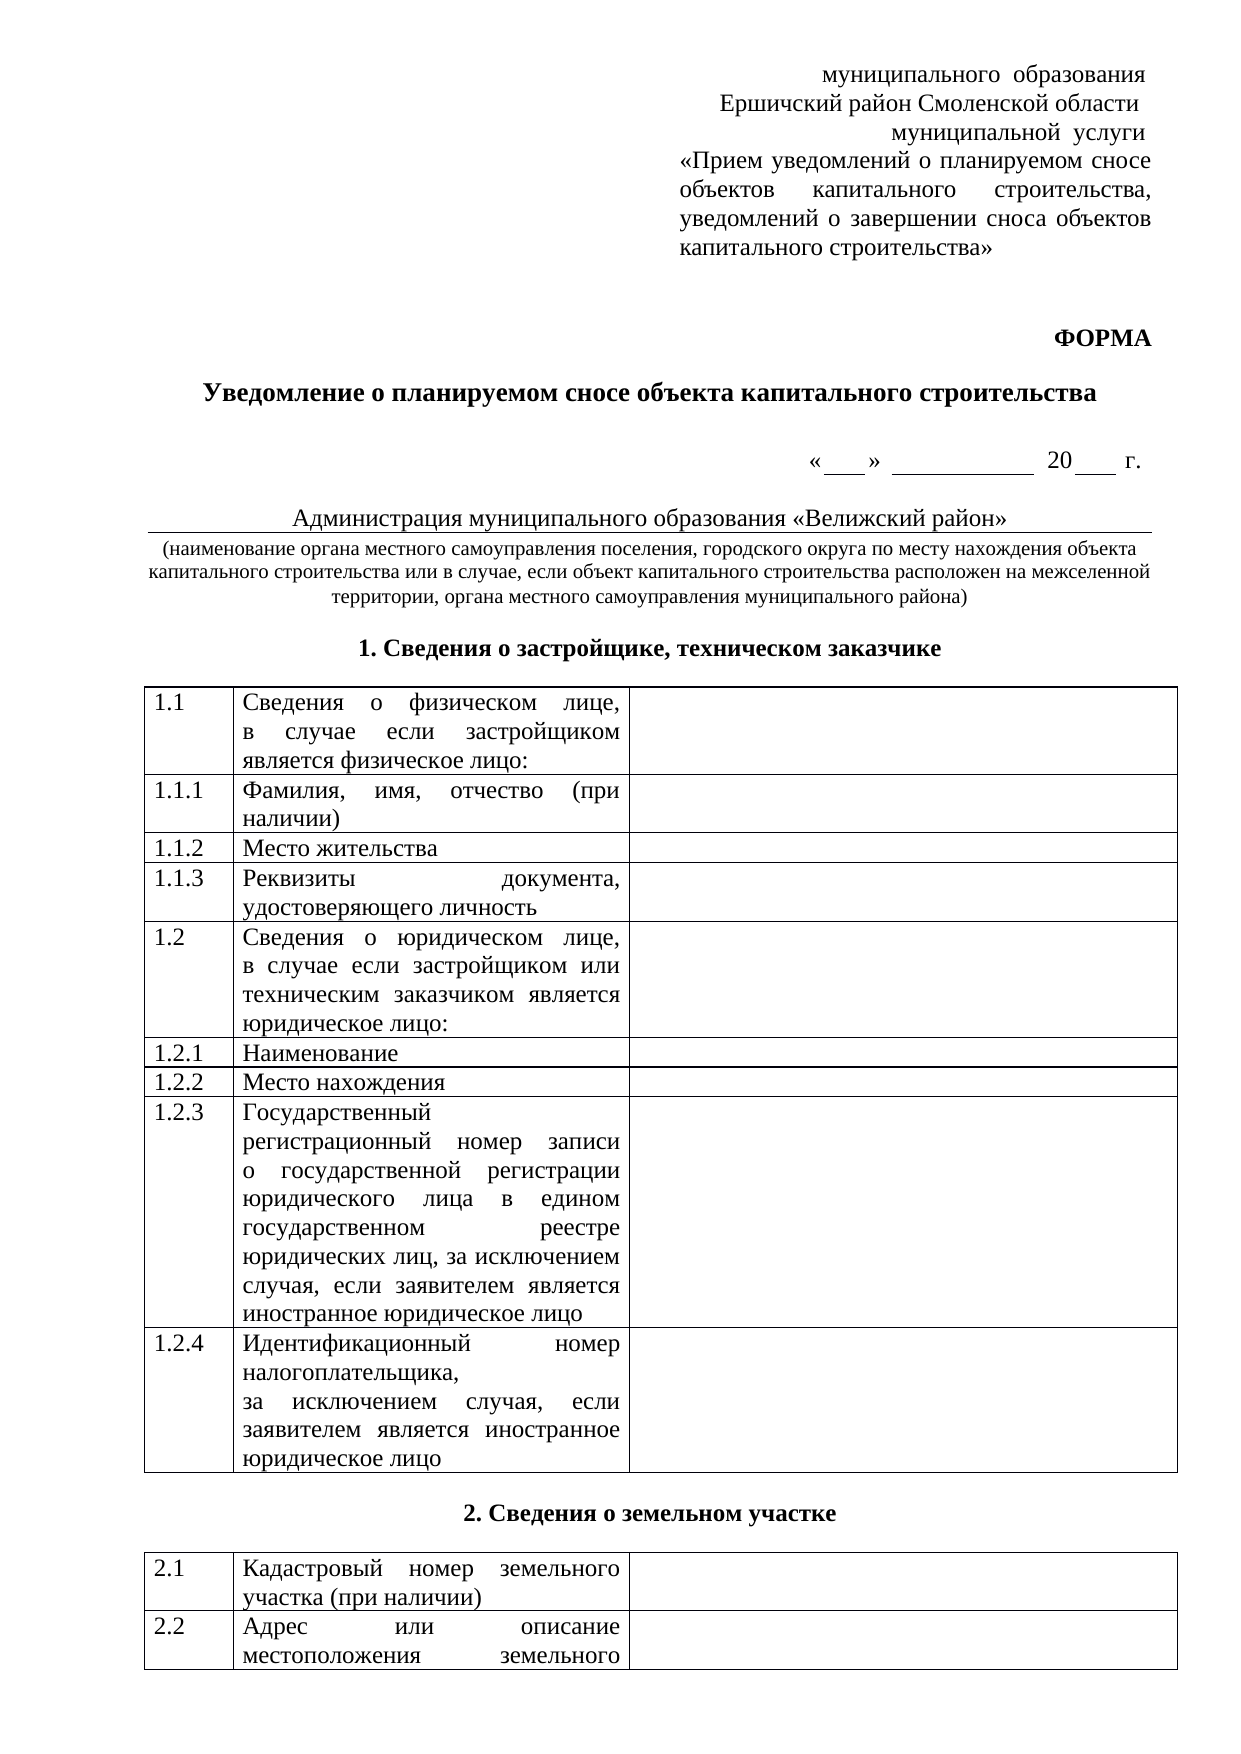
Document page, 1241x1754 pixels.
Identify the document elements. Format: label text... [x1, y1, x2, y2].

table_cell [630, 1038, 1177, 1066]
text Уведомление о планируемом сносе объекта капитального строительства [148, 376, 1152, 407]
text Администрация муниципального образования «Велижский район» [148, 503, 1152, 532]
table_cell 2.2 [145, 1611, 233, 1669]
table_cell 1.1.1 [145, 775, 233, 832]
text (наименование органа местного самоуправления поселения, городского округа по месту нахождения объекта капитального строительства или в случае, если объект капитального строительства расположен на межселенной территории, органа местного самоуправления муниципального района) [148, 533, 1152, 608]
table_cell 1.2.4 [145, 1328, 233, 1472]
table_header » [865, 445, 892, 474]
table_cell Адрес или описание местоположения земельного [234, 1611, 629, 1669]
table_cell Государственный регистрационный номер записи о государственной регистрации юридического лица в едином государственном реестре юридических лиц, за исключением случая, если заявителем является иностранное юридическое лицо [234, 1097, 629, 1327]
table_cell [630, 775, 1177, 832]
table_cell 1.1.2 [145, 833, 233, 862]
table_cell Идентификационный номер налогоплательщика, за исключением случая, если заявителем является иностранное юридическое лицо [234, 1328, 629, 1472]
table_header г. [1116, 445, 1152, 474]
table_cell [630, 922, 1177, 1037]
table_cell 1.2 [145, 922, 233, 1037]
text 1. Сведения о застройщике, техническом заказчике [148, 633, 1152, 661]
table_header « [800, 445, 824, 474]
table_cell [630, 1328, 1177, 1472]
table_cell Фамилия, имя, отчество (при наличии) [234, 775, 629, 832]
table_cell 1.2.2 [145, 1068, 233, 1096]
table_cell Сведения о юридическом лице, в случае если застройщиком или техническим заказчиком является юридическое лицо: [234, 922, 629, 1037]
table_cell Наименование [234, 1038, 629, 1066]
table_cell 1.2.1 [145, 1038, 233, 1066]
table_header 20 [1034, 445, 1075, 474]
table_header 1.1 [145, 688, 233, 774]
table_cell [630, 1611, 1177, 1669]
table_cell Место жительства [234, 833, 629, 862]
text Ершичский район Смоленской области [148, 88, 1152, 117]
table_header [630, 688, 1177, 774]
table_header 2.1 [145, 1553, 233, 1610]
table_header [1075, 445, 1116, 474]
table_cell 1.2.3 [145, 1097, 233, 1327]
table_cell 1.1.3 [145, 863, 233, 921]
table_header Кадастровый номер земельного участка (при наличии) [234, 1553, 629, 1610]
text ФОРМА [148, 323, 1152, 351]
table_cell [630, 833, 1177, 862]
table_cell [630, 863, 1177, 921]
text «Прием уведомлений о планируемом сносе объектов капитального строительства, уведомлений о завершении сноса объектов капитального строительства» [679, 145, 1152, 260]
table_cell [630, 1097, 1177, 1327]
table_header [630, 1553, 1177, 1610]
table_cell [630, 1068, 1177, 1096]
table_header Сведения о физическом лице, в случае если застройщиком является физическое лицо: [234, 688, 629, 774]
text муниципальной услуги [148, 117, 1152, 145]
table_cell Место нахождения [234, 1068, 629, 1096]
text 2. Сведения о земельном участке [148, 1498, 1152, 1527]
table_cell Реквизиты документа, удостоверяющего личность [234, 863, 629, 921]
table_header [892, 445, 1033, 474]
table_header [824, 445, 865, 474]
text муниципального образования [148, 59, 1152, 88]
